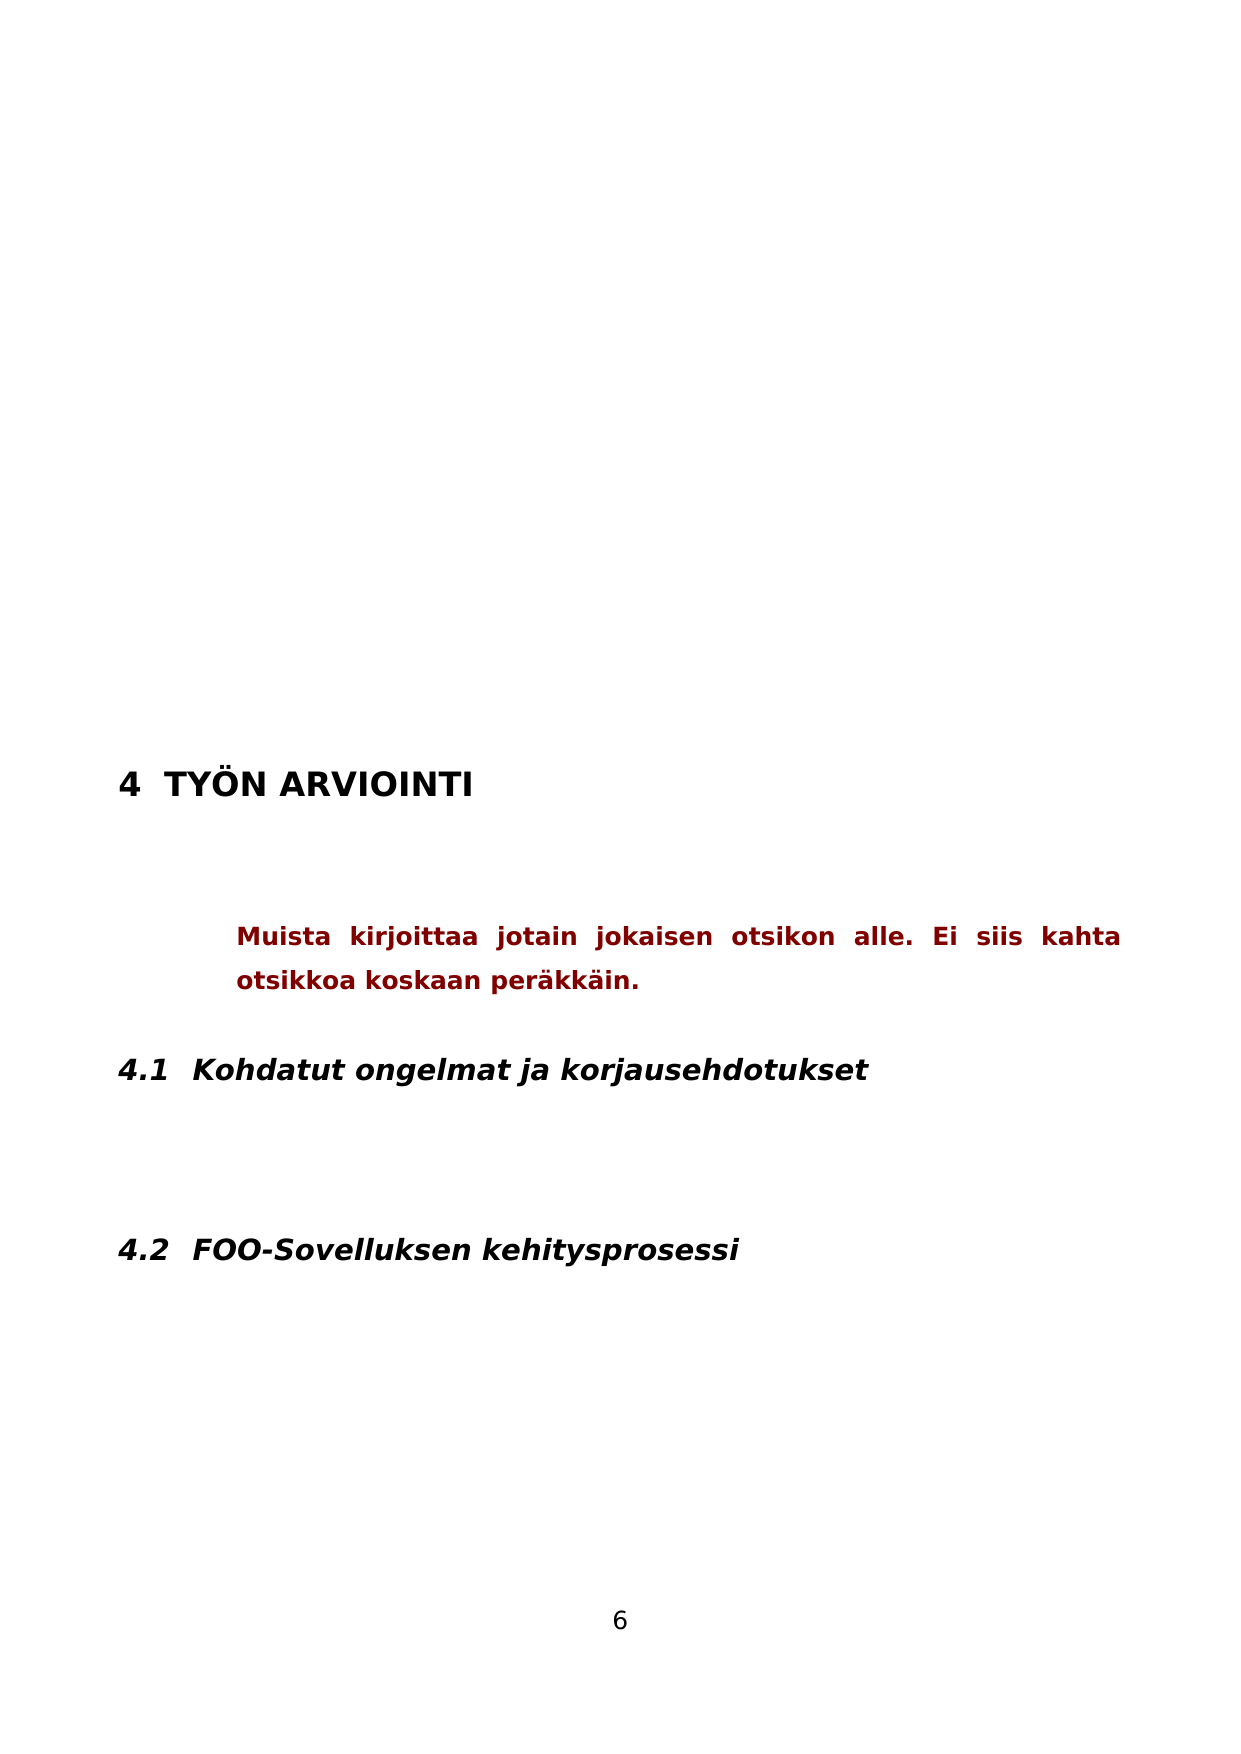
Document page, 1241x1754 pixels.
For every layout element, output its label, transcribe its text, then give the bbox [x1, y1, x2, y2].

text Muista kirjoittaa jotain jokaisen otsikon alle. Ei siis kahta otsikkoa koskaan peräkkäin. [236, 922, 1122, 995]
subtitle FOO-Sovelluksen kehitysprosessi [118, 1233, 1122, 1267]
subtitle Kohdatut ongelmat ja korjausehdotukset [118, 1053, 1122, 1087]
subtitle Työn arviointi [118, 765, 1122, 804]
